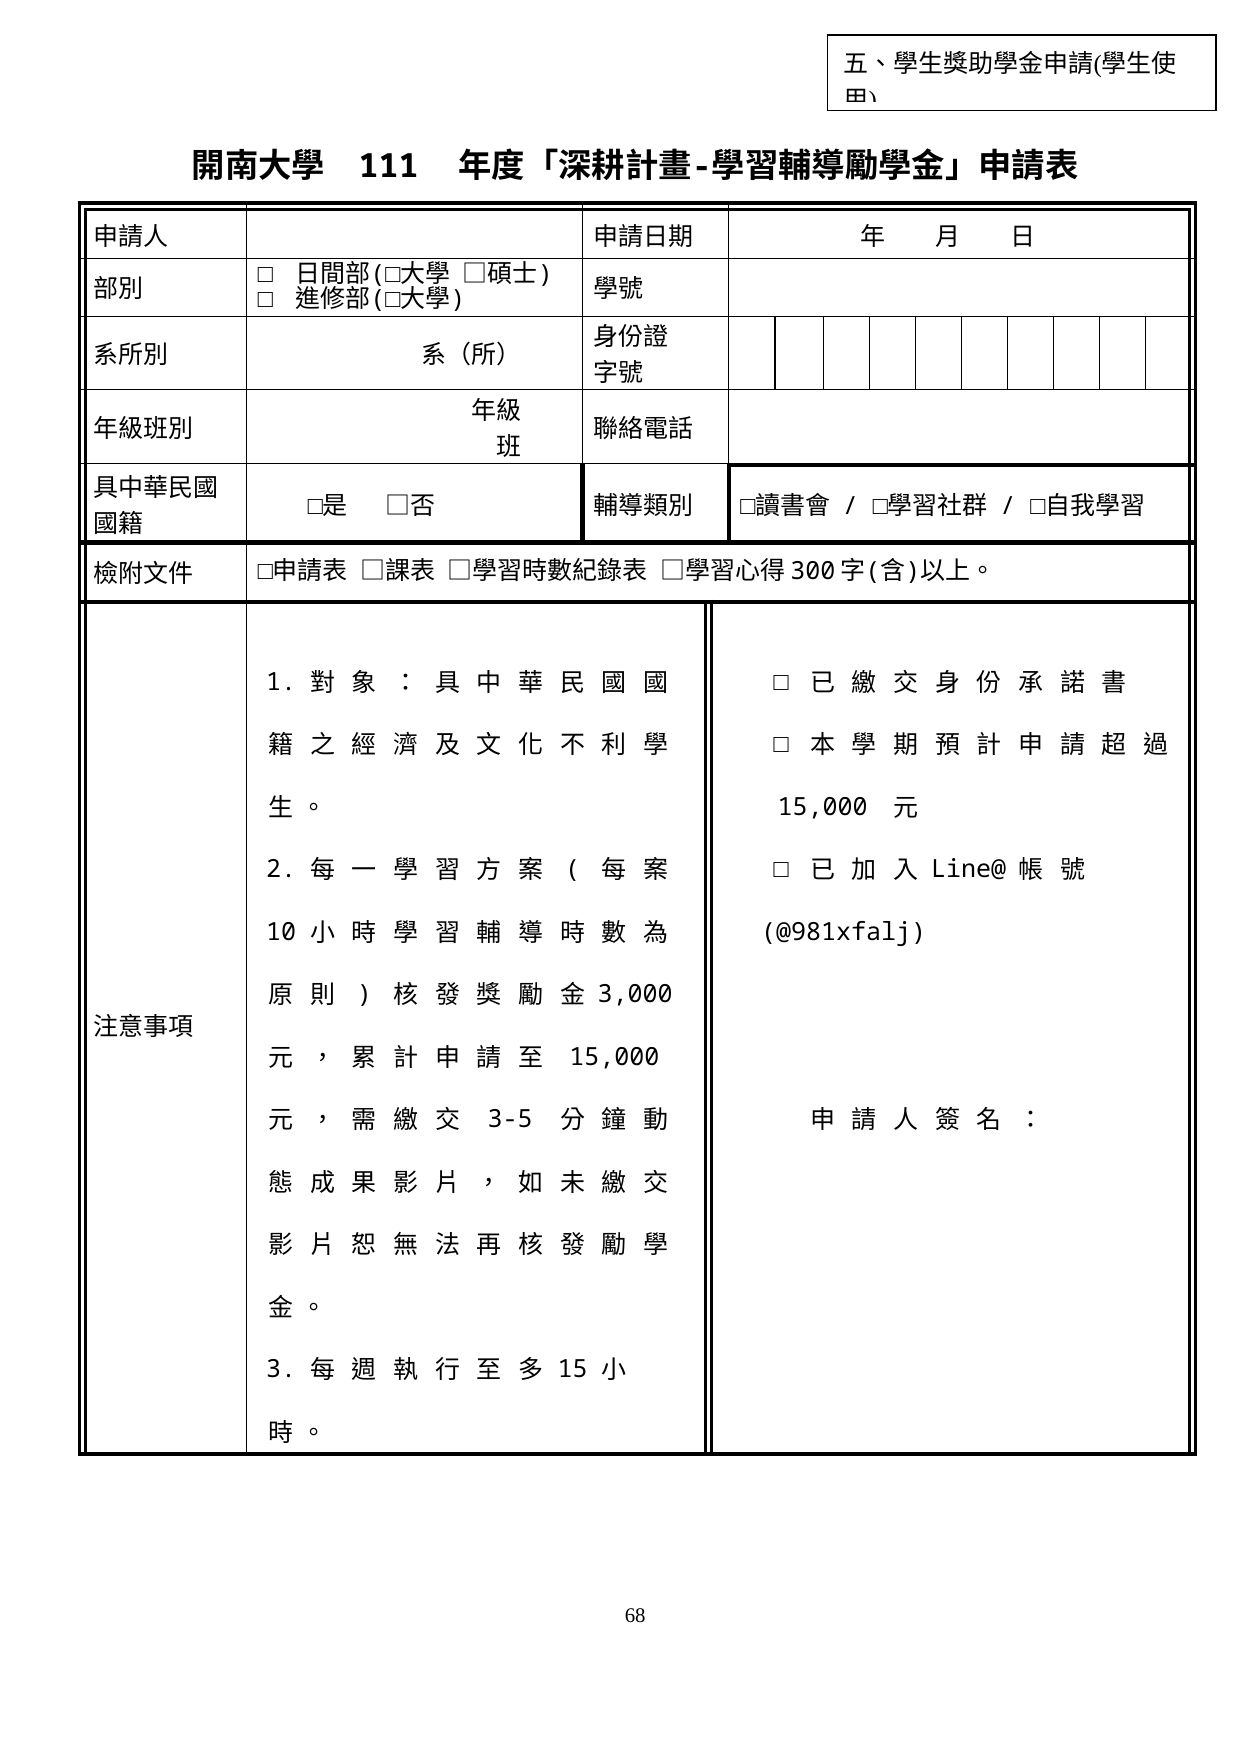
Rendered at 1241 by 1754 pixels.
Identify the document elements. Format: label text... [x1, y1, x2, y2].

table_cell 輔導類別 [585, 464, 727, 540]
table_header 申請人 [82, 205, 246, 257]
table_cell [729, 317, 774, 389]
table_cell [1054, 317, 1099, 389]
table_cell 年級班別 [87, 390, 246, 463]
table_cell 部別 [87, 259, 246, 316]
table_cell 學號 [583, 259, 728, 316]
table_cell □申請表 □課表 □學習時數紀錄表 □學習心得300字(含)以上。 [247, 545, 1188, 599]
table_cell [729, 259, 1188, 316]
table_cell [729, 390, 1188, 463]
table_cell 注意事項 [87, 604, 246, 1451]
table_cell 日間部(□大學 □碩士) 進修部(□大學) [247, 259, 582, 316]
table_header 申請日期 [583, 211, 728, 257]
table_cell 具中華民國國籍 [87, 464, 246, 540]
table_cell 檢附文件 [87, 545, 246, 599]
table_cell [962, 317, 1007, 389]
table_cell [870, 317, 915, 389]
table_header 年 月 日 [729, 205, 1192, 257]
table_cell 年級 班 [247, 390, 582, 463]
table_cell 系（所） [247, 317, 582, 389]
table_cell 1.對象：具中華民國國籍之經濟及文化不利學生。 2.每一學習方案(每案10小時學習輔導時數為原則)核發獎勵金3,000元，累計申請至15,000元，需繳交3-5分鐘動態成果影片，如未繳交影片恕無法再核發勵學金。 3.每週執行至多15小時。 [247, 604, 704, 1451]
table_header [247, 211, 582, 257]
table_cell [1008, 317, 1053, 389]
table_cell □是 □否 [247, 464, 580, 540]
text 開南大學 111 年度「深耕計畫-學習輔導勵學金」申請表 [93, 139, 1177, 187]
table_cell 身份證 字號 [583, 317, 728, 389]
table_cell 聯絡電話 [583, 390, 728, 463]
table_cell 系所別 [87, 317, 246, 389]
table_cell [1146, 317, 1188, 389]
table_cell [776, 317, 823, 389]
table_cell [824, 317, 869, 389]
table_cell □已繳交身份承諾書 □本學期預計申請超過15,000元 □已加入Line@帳號(@981xfalj) 申請人簽名： [713, 604, 1188, 1451]
table_cell [1100, 317, 1145, 389]
table_cell □讀書會 / □學習社群 / □自我學習 [731, 467, 1188, 540]
table_cell [916, 317, 961, 389]
